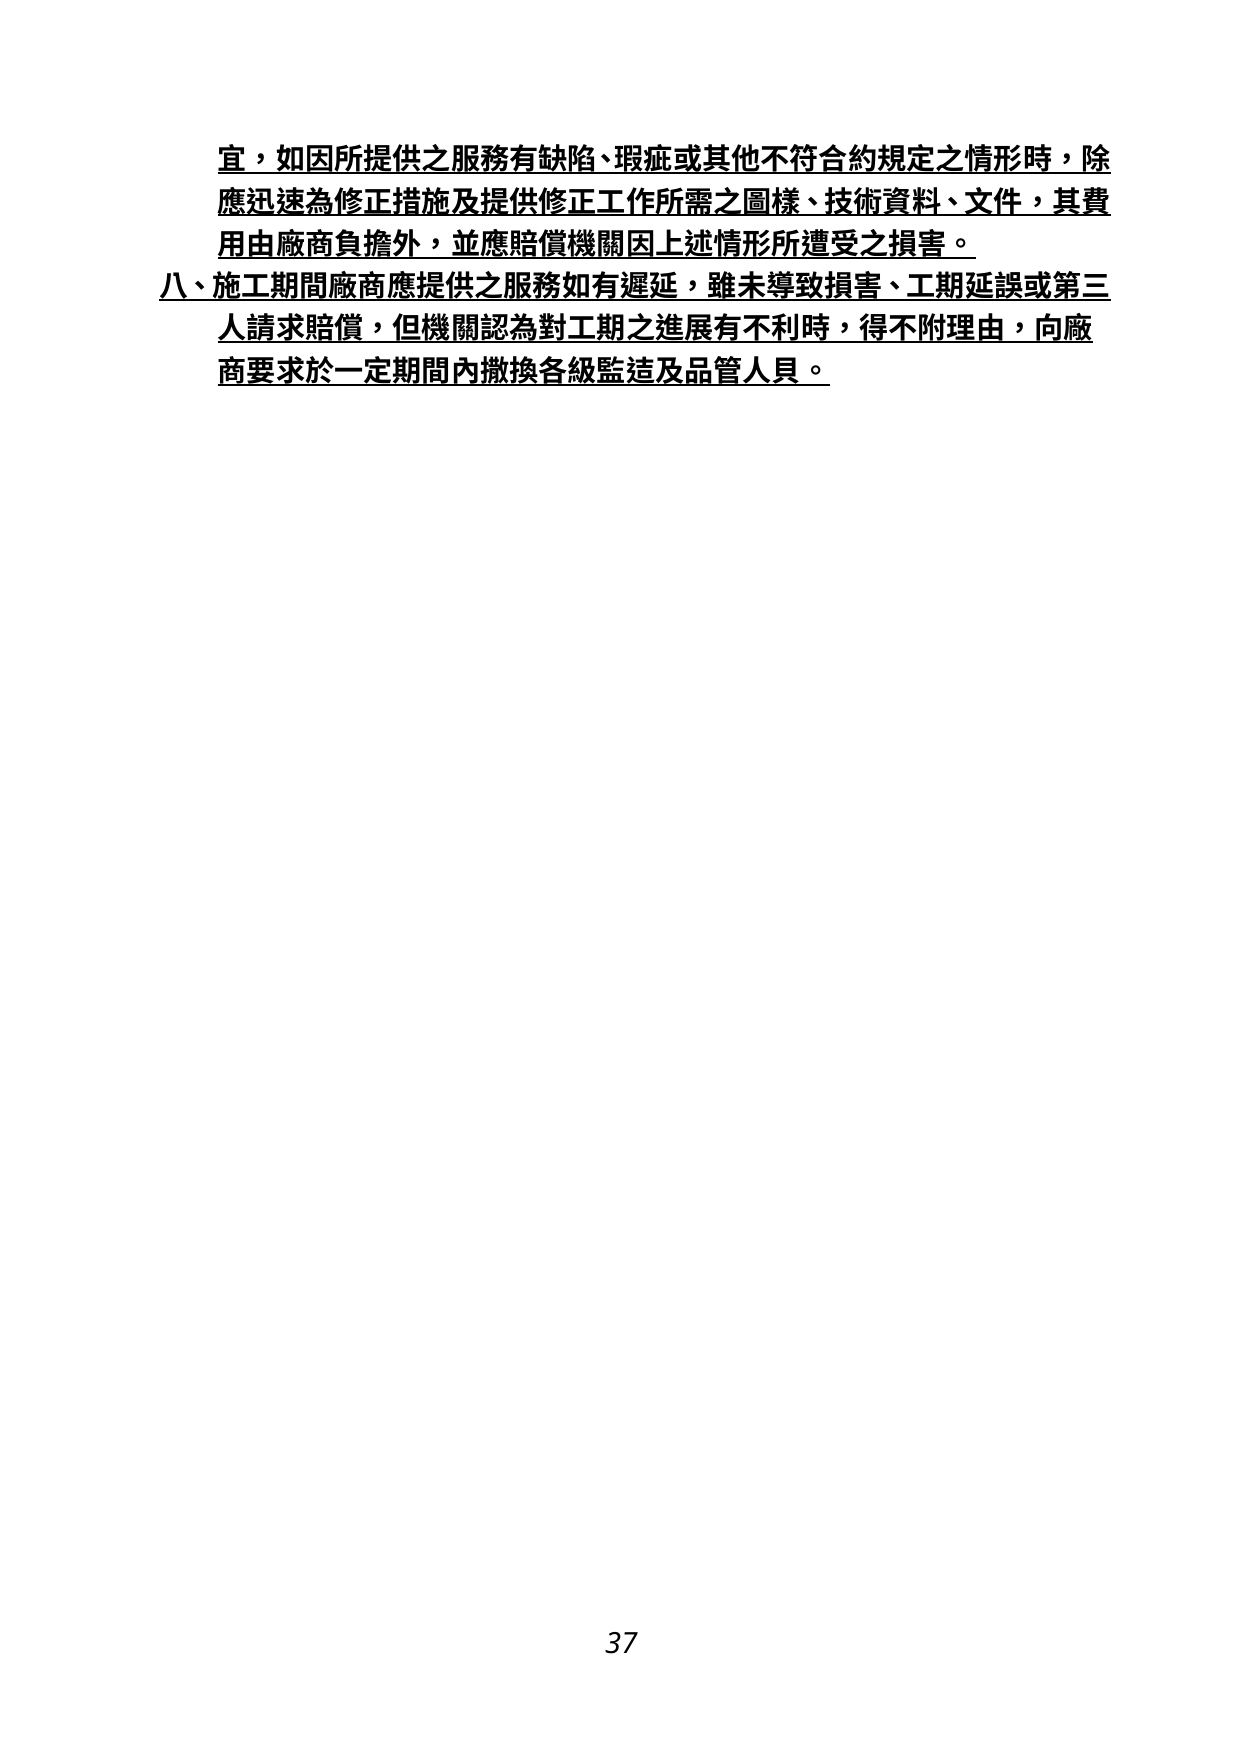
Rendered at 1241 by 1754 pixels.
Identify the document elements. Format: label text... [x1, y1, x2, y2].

text 宜，如因所提供之服務有缺陷、瑕疵或其他不符合約規定之情形時，除應迅速為修正措施及提供修正工作所需之圖樣、技術資料、文件，其費用由廠商負擔外，並應賠償機關因上述情形所遭受之損害。 [130, 136, 1110, 263]
text 八、施工期間廠商應提供之服務如有遲延，雖未導致損害、工期延誤或第三人請求賠償，但機關認為對工期之進展有不利時，得不附理由，向廠商要求於一定期間內撒換各級監迼及品管人貝。 [130, 263, 1110, 389]
